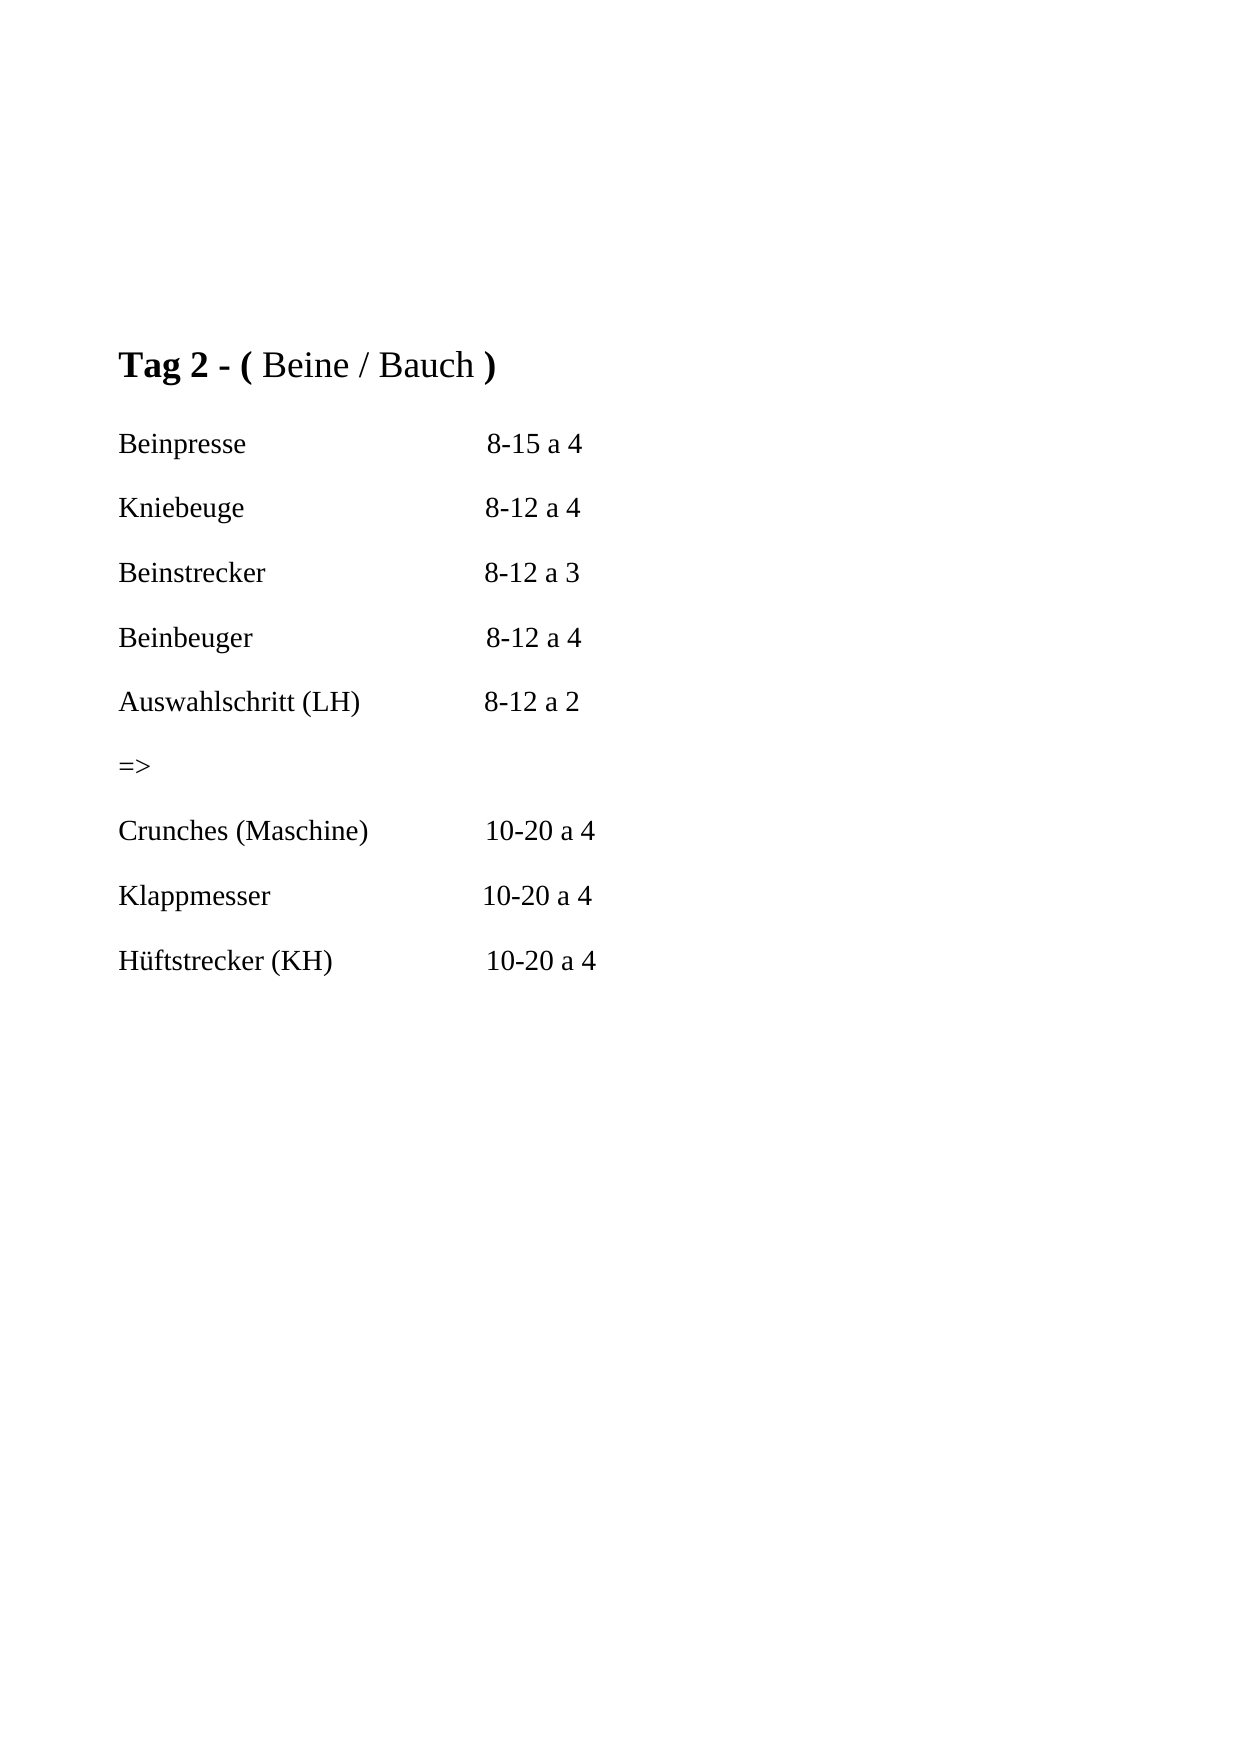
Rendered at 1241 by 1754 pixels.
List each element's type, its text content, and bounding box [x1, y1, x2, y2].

text Beinpresse 8-15 a 4 [118, 427, 1122, 459]
text Tag 2 - ( Beine / Bauch ) [118, 344, 1122, 386]
text Beinstrecker 8-12 a 3 [118, 556, 1122, 589]
text Beinbeuger 8-12 a 4 [118, 621, 1122, 653]
text Klappmesser 10-20 a 4 [118, 879, 1122, 912]
text Auswahlschritt (LH) 8-12 a 2 [118, 686, 1122, 718]
text => [118, 750, 1122, 782]
text Crunches (Maschine) 10-20 a 4 [118, 815, 1122, 847]
text Hüftstrecker (KH) 10-20 a 4 [118, 944, 1122, 976]
text Kniebeuge 8-12 a 4 [118, 492, 1122, 524]
